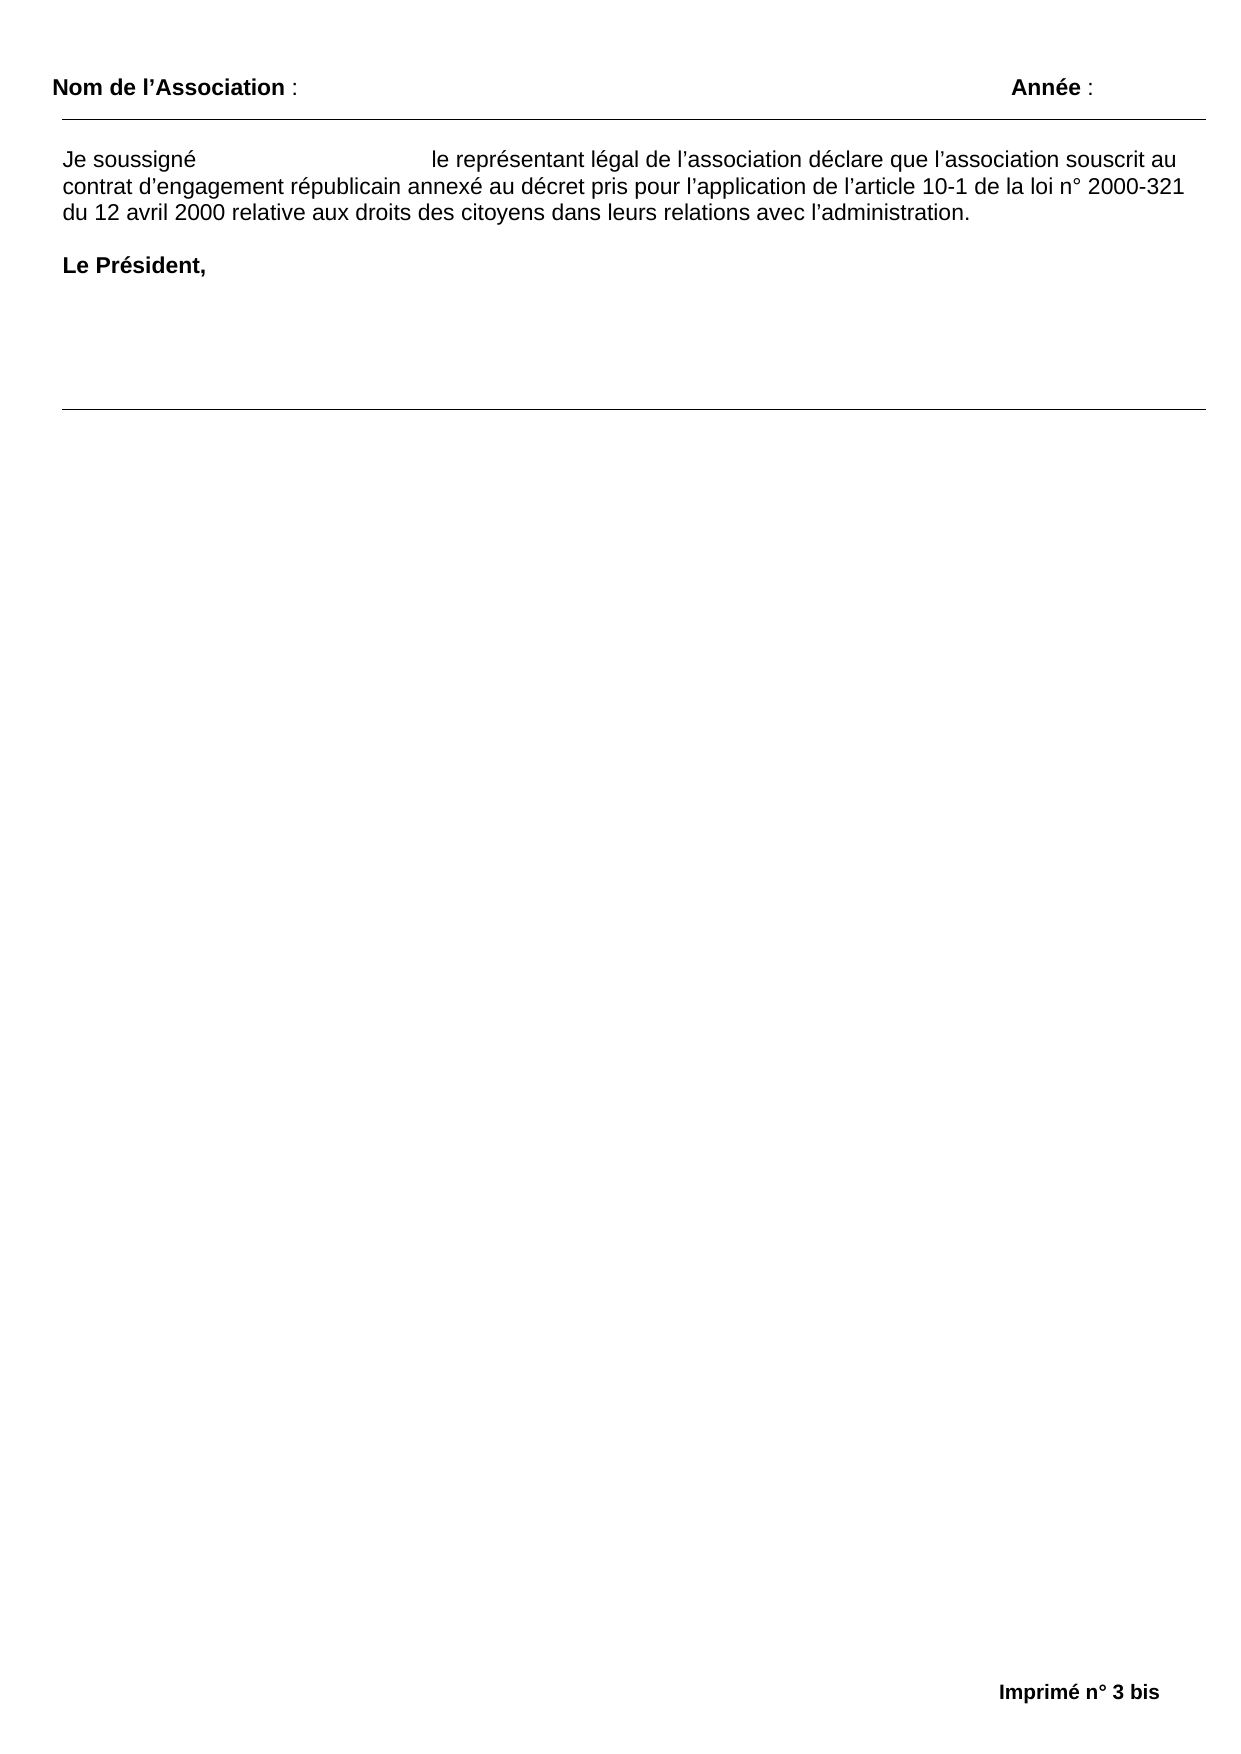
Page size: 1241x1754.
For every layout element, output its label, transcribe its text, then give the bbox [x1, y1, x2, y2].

table_cell [41, 119, 1228, 410]
table_cell Je soussigné le représentant légal de l’association déclare que l’association souscrit au contrat d’engagement républicain annexé au décret pris pour l’application de l’article 10-1 de la loi n° 2000-321 du 12 avril 2000 relative aux droits des citoyens dans leurs relations avec l’administration. Le Président, [62, 120, 1206, 408]
table_header Nom de l’Association : Année : [41, 74, 1228, 119]
